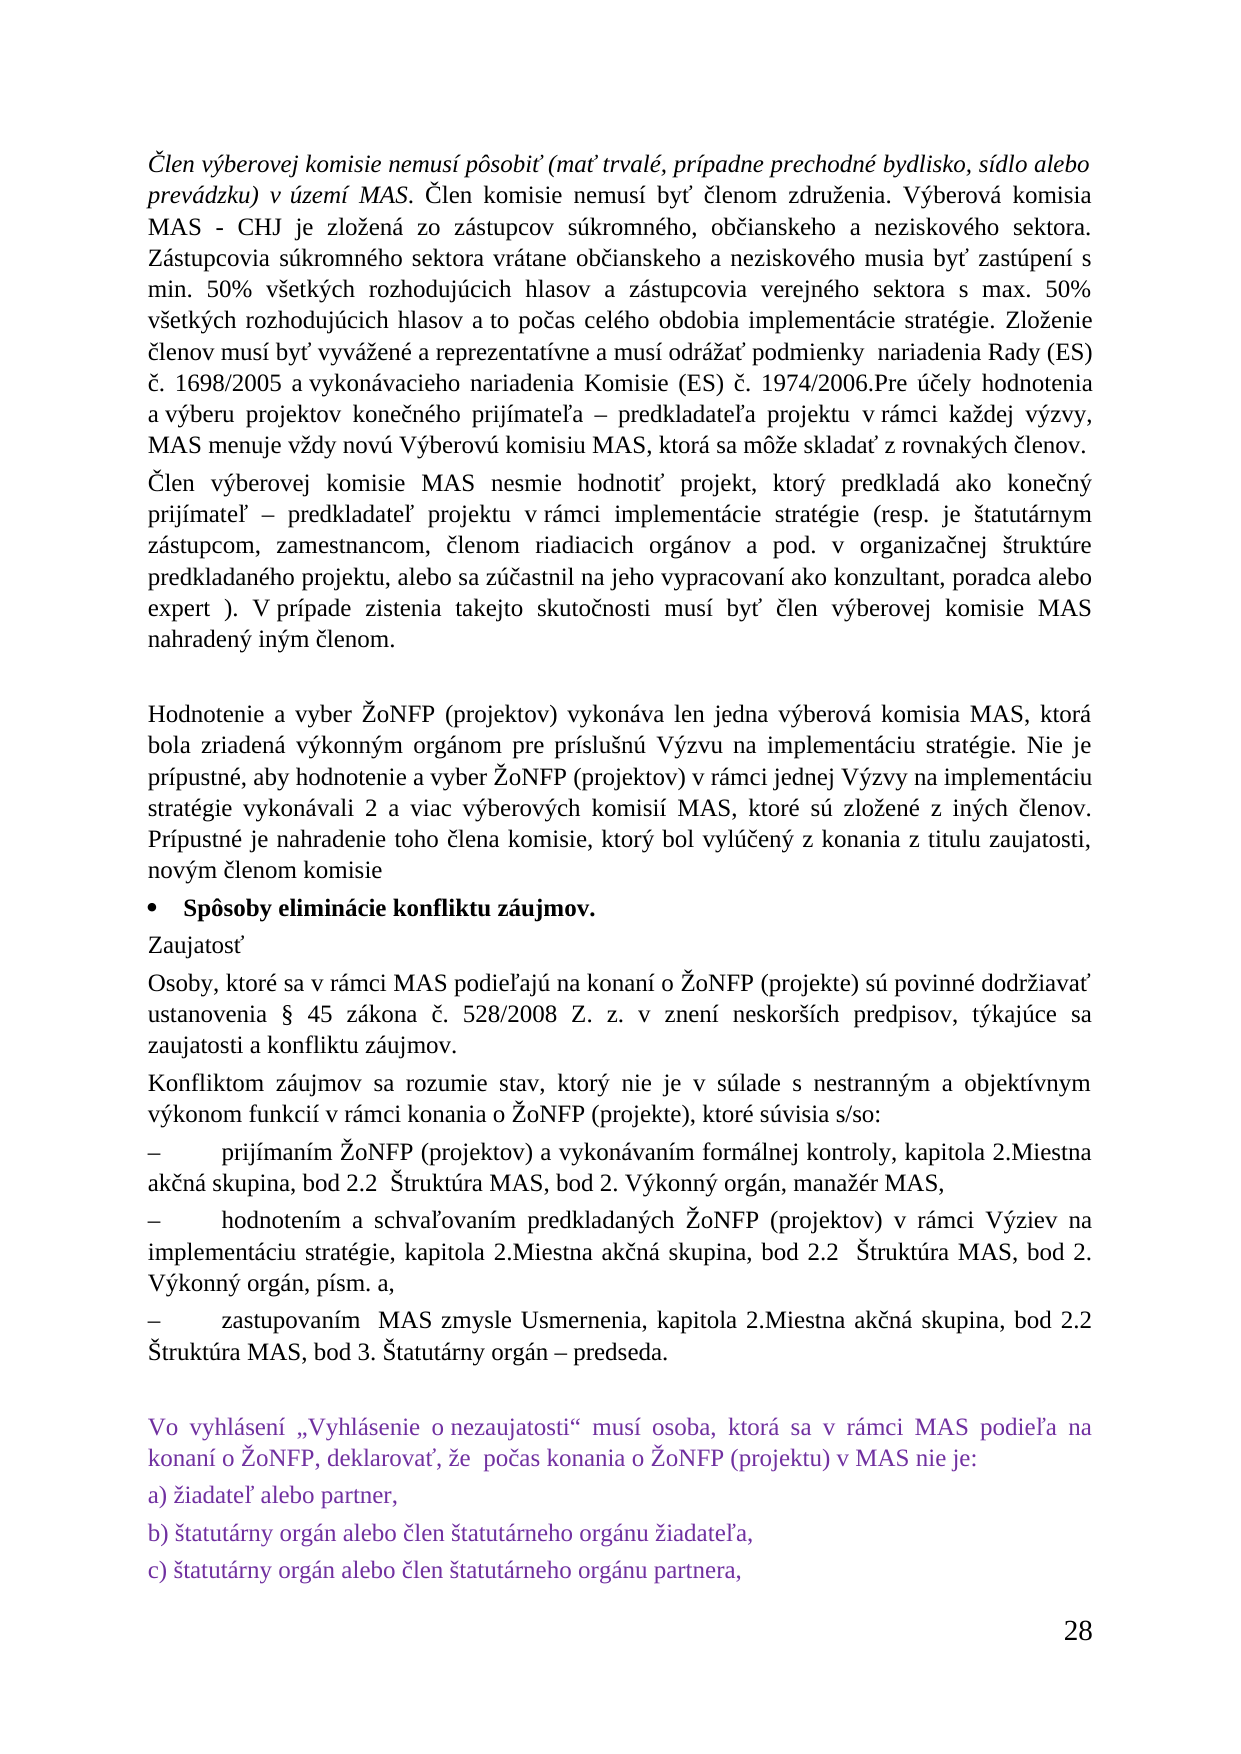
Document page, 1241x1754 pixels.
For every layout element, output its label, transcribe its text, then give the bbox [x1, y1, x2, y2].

text Vo vyhlásení „Vyhlásenie o nezaujatosti“ musí osoba, ktorá sa v rámci MAS podieľa na konaní o ŽoNFP, deklarovať, že počas konania o ŽoNFP (projektu) v MAS nie je: [148, 1410, 1093, 1473]
text Zaujatosť [148, 929, 1093, 960]
text Konfliktom záujmov sa rozumie stav, ktorý nie je v súlade s nestranným a objektívnym výkonom funkcií v rámci konania o ŽoNFP (projekte), ktoré súvisia s/so: [148, 1066, 1093, 1129]
text c) štatutárny orgán alebo člen štatutárneho orgánu partnera, [148, 1554, 1093, 1585]
text Osoby, ktoré sa v rámci MAS podieľajú na konaní o ŽoNFP (projekte) sú povinné dodržiavať ustanovenia § 45 zákona č. 528/2008 Z. z. v znení neskorších predpisov, týkajúce sa zaujatosti a konfliktu záujmov. [148, 966, 1093, 1060]
text b) štatutárny orgán alebo člen štatutárneho orgánu žiadateľa, [148, 1516, 1093, 1548]
text a) žiadateľ alebo partner, [148, 1479, 1093, 1510]
list Spôsoby eliminácie konfliktu záujmov. [148, 891, 1093, 923]
text – prijímaním ŽoNFP (projektov) a vykonávaním formálnej kontroly, kapitola 2.Miestna akčná skupina, bod 2.2 Štruktúra MAS, bod 2. Výkonný orgán, manažér MAS, [148, 1135, 1093, 1198]
text – hodnotením a schvaľovaním predkladaných ŽoNFP (projektov) v rámci Výziev na implementáciu stratégie, kapitola 2.Miestna akčná skupina, bod 2.2 Štruktúra MAS, bod 2. Výkonný orgán, písm. a, [148, 1204, 1093, 1298]
text Člen výberovej komisie nemusí pôsobiť (mať trvalé, prípadne prechodné bydlisko, sídlo alebo prevádzku) v území MAS. Člen komisie nemusí byť členom združenia. Výberová komisia MAS - CHJ je zložená zo zástupcov súkromného, občianskeho a neziskového sektora. Zástupcovia súkromného sektora vrátane občianskeho a neziskového musia byť zastúpení s min. 50% všetkých rozhodujúcich hlasov a zástupcovia verejného sektora s max. 50% všetkých rozhodujúcich hlasov a to počas celého obdobia implementácie stratégie. Zloženie členov musí byť vyvážené a reprezentatívne a musí odrážať podmienky nariadenia Rady (ES) č. 1698/2005 a vykonávacieho nariadenia Komisie (ES) č. 1974/2006.Pre účely hodnotenia a výberu projektov konečného prijímateľa – predkladateľa projektu v rámci každej výzvy, MAS menuje vždy novú Výberovú komisiu MAS, ktorá sa môže skladať z rovnakých členov. [148, 148, 1093, 460]
text Hodnotenie a vyber ŽoNFP (projektov) vykonáva len jedna výberová komisia MAS, ktorá bola zriadená výkonným orgánom pre príslušnú Výzvu na implementáciu stratégie. Nie je prípustné, aby hodnotenie a vyber ŽoNFP (projektov) v rámci jednej Výzvy na implementáciu stratégie vykonávali 2 a viac výberových komisií MAS, ktoré sú zložené z iných členov. Prípustné je nahradenie toho člena komisie, ktorý bol vylúčený z konania z titulu zaujatosti, novým členom komisie [148, 698, 1093, 885]
text Člen výberovej komisie MAS nesmie hodnotiť projekt, ktorý predkladá ako konečný prijímateľ – predkladateľ projektu v rámci implementácie stratégie (resp. je štatutárnym zástupcom, zamestnancom, členom riadiacich orgánov a pod. v organizačnej štruktúre predkladaného projektu, alebo sa zúčastnil na jeho vypracovaní ako konzultant, poradca alebo expert ). V prípade zistenia takejto skutočnosti musí byť člen výberovej komisie MAS nahradený iným členom. [148, 466, 1093, 654]
text – zastupovaním MAS zmysle Usmernenia, kapitola 2.Miestna akčná skupina, bod 2.2 Štruktúra MAS, bod 3. Štatutárny orgán – predseda. [148, 1304, 1093, 1366]
